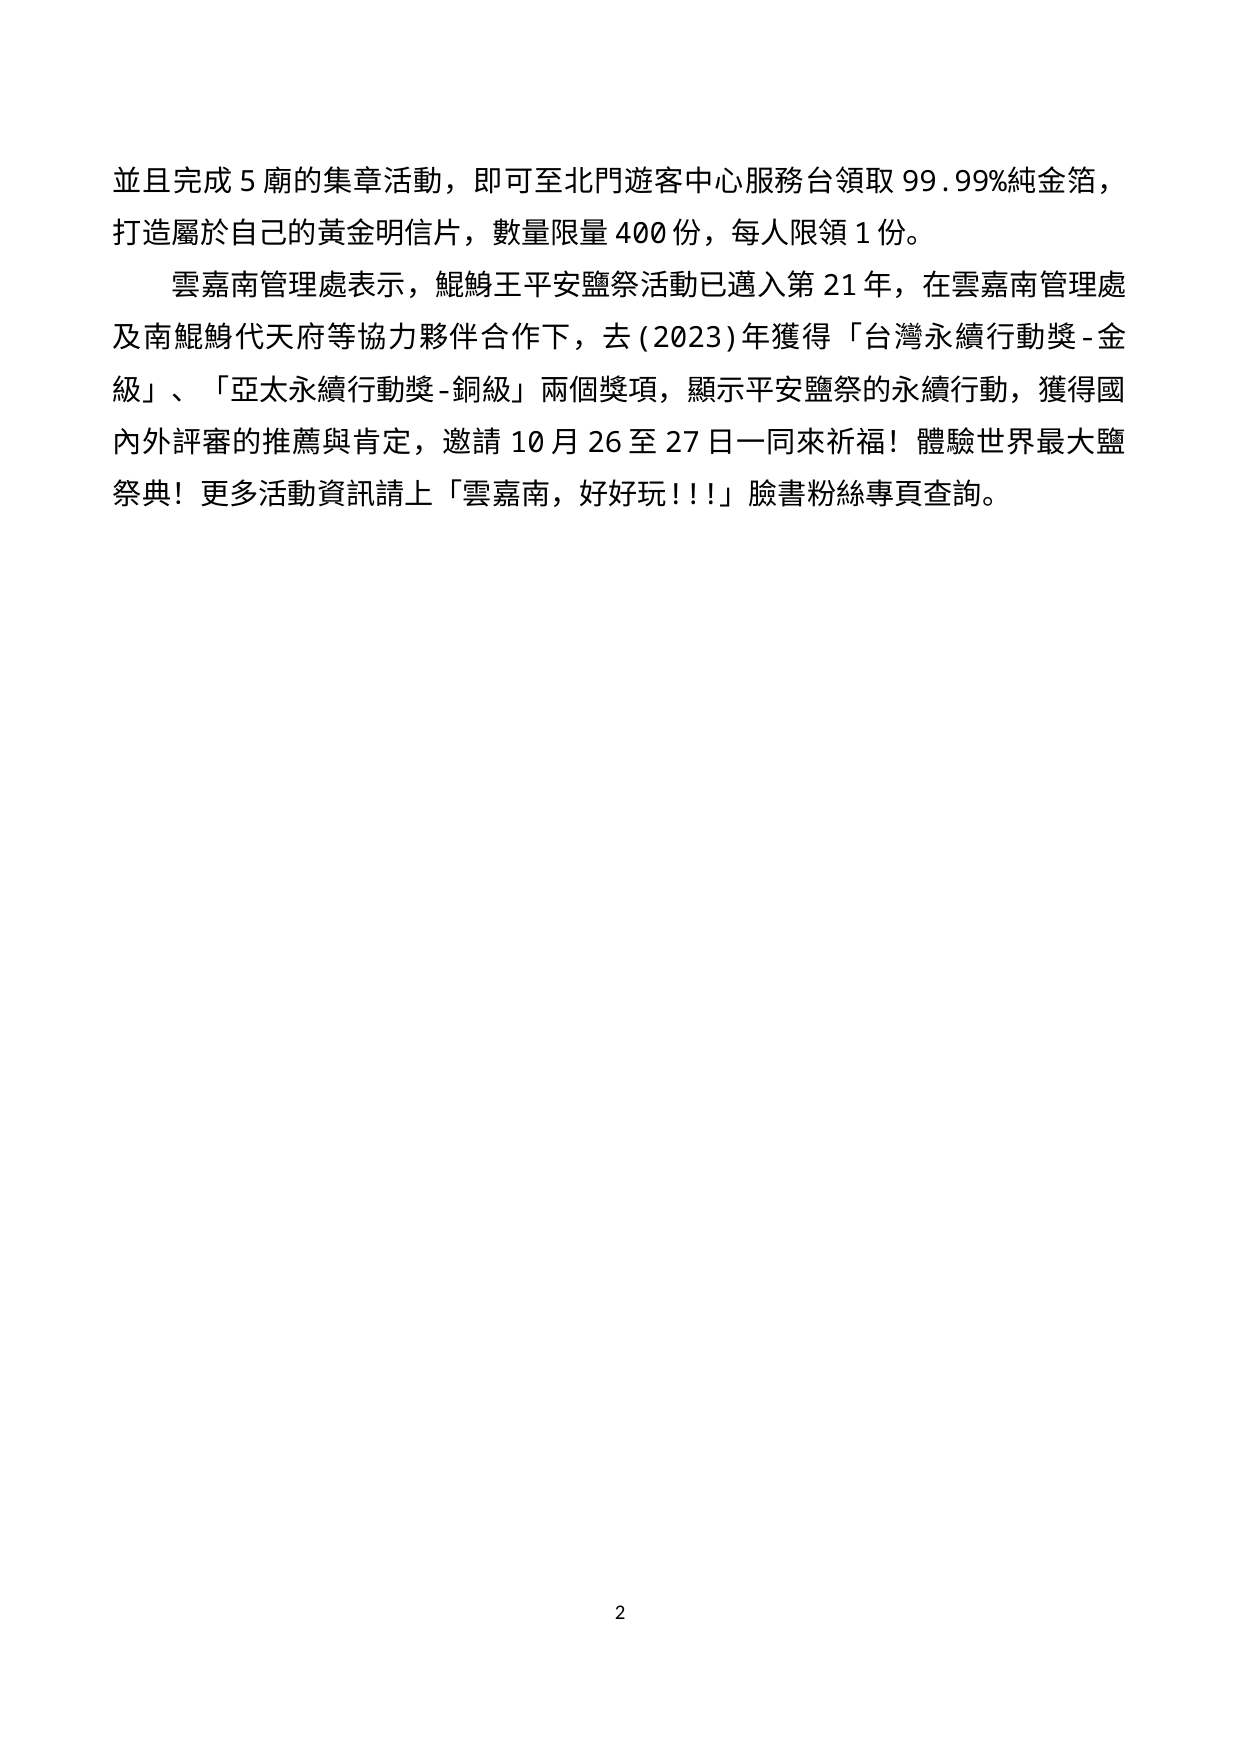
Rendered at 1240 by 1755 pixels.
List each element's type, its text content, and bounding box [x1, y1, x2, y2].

text 並且完成5廟的集章活動，即可至北門遊客中心服務台領取99.99%純金箔，打造屬於自己的黃金明信片，數量限量400份，每人限領1份。 [113, 150, 1127, 254]
text 雲嘉南管理處表示，鯤鯓王平安鹽祭活動已邁入第21年，在雲嘉南管理處及南鯤鯓代天府等協力夥伴合作下，去(2023)年獲得「台灣永續行動獎-金級」、「亞太永續行動獎-銅級」兩個獎項，顯示平安鹽祭的永續行動，獲得國內外評審的推薦與肯定，邀請10月26至27日一同來祈福！體驗世界最大鹽祭典！更多活動資訊請上「雲嘉南，好好玩!!!」臉書粉絲專頁查詢。 [113, 254, 1127, 514]
